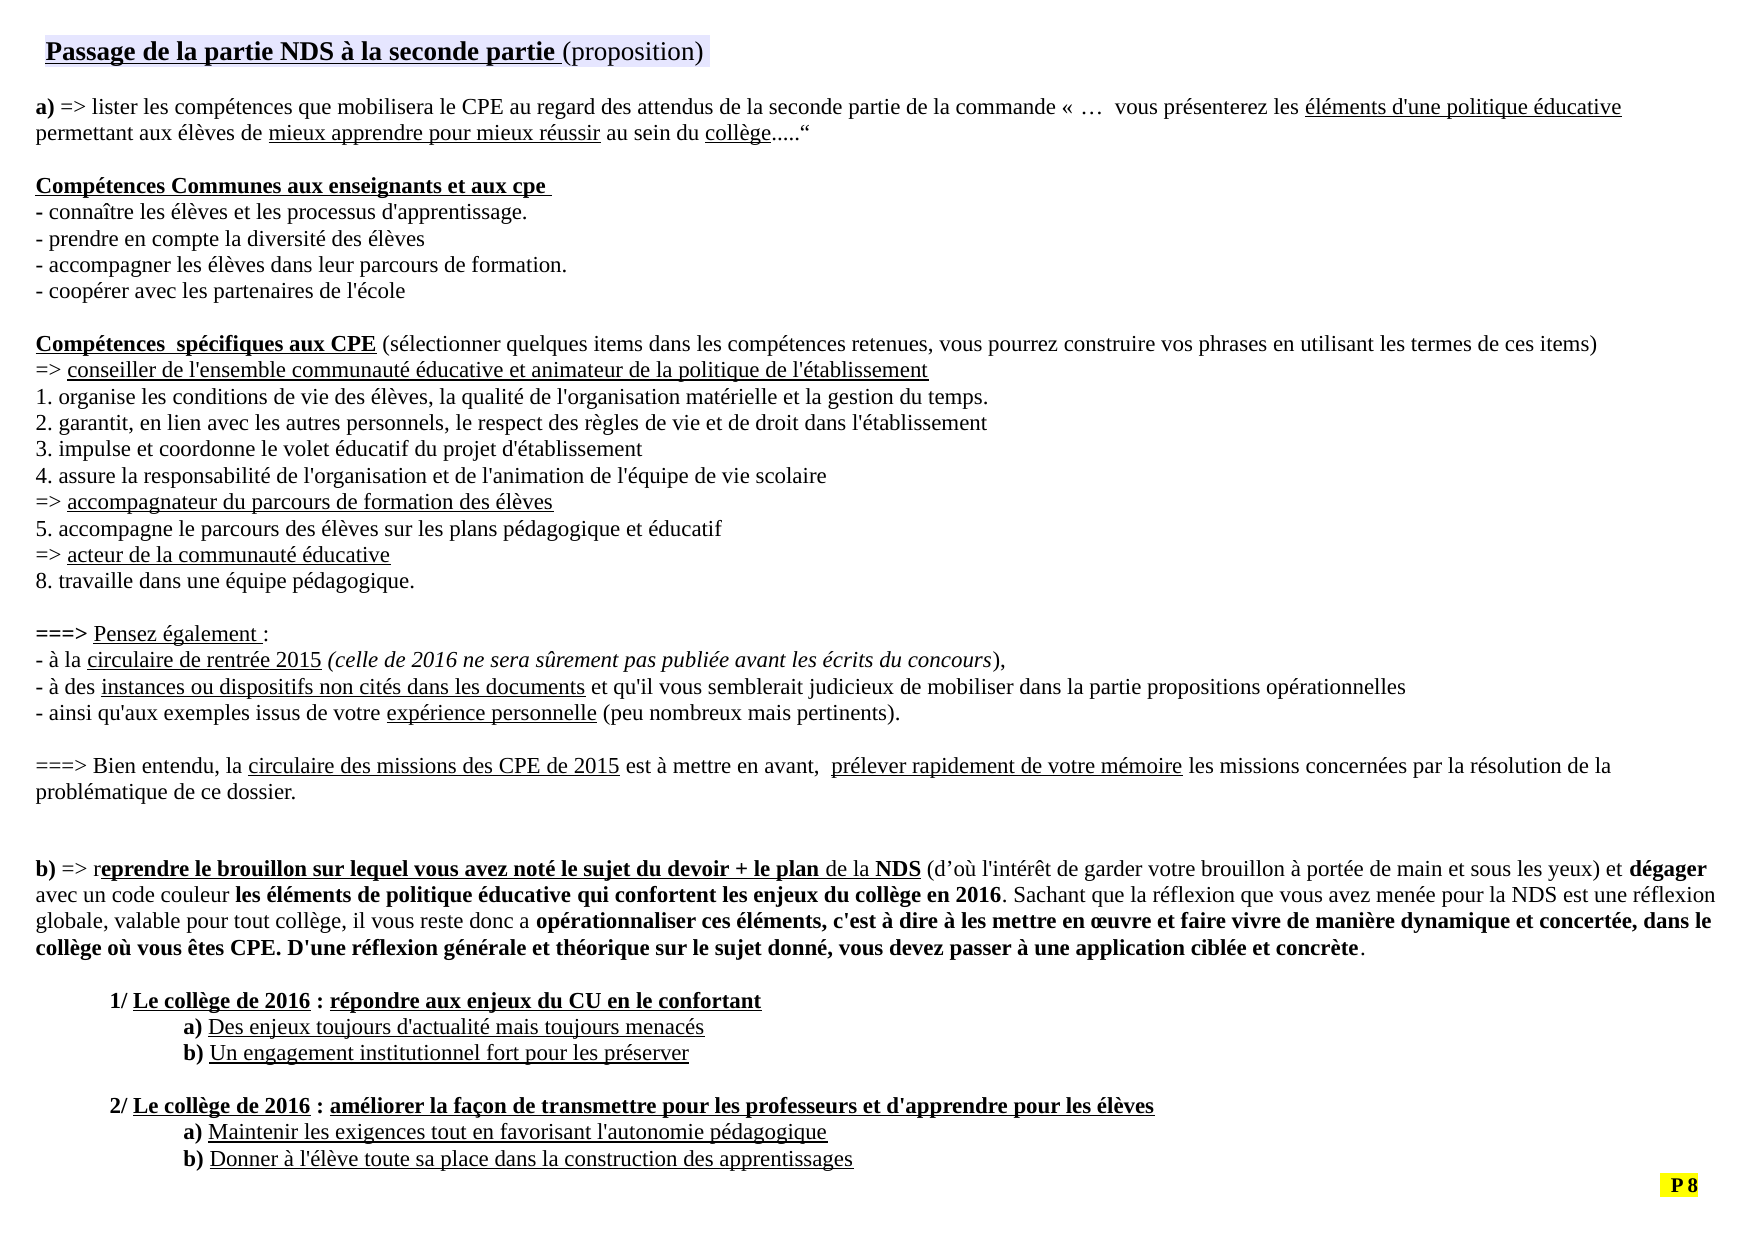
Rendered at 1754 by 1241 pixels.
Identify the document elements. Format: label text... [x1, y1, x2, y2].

text ===> Pensez également : [0, 620, 1718, 646]
text b) Donner à l'élève toute sa place dans la construction des apprentissages [0, 1145, 1718, 1171]
text - coopérer avec les partenaires de l'école [0, 277, 1718, 304]
text b) => reprendre le brouillon sur lequel vous avez noté le sujet du devoir + le plan de la NDS (d’où l'intérêt de garder votre brouillon à portée de main et sous les yeux) et dégager avec un code couleur les éléments de politique éducative qui confortent les enjeux du collège en 2016. Sachant que la réflexion que vous avez menée pour la NDS est une réflexion globale, valable pour tout collège, il vous reste donc a opérationnaliser ces éléments, c'est à dire à les mettre en œuvre et faire vivre de manière dynamique et concertée, dans le collège où vous êtes CPE. D'une réflexion générale et théorique sur le sujet donné, vous devez passer à une application ciblée et concrète. [0, 855, 1718, 960]
text Passage de la partie NDS à la seconde partie (proposition) [0, 35, 1718, 67]
text 2. garantit, en lien avec les autres personnels, le respect des règles de vie et de droit dans l'établissement [0, 409, 1718, 436]
list - à la circulaire de rentrée 2015 (celle de 2016 ne sera sûrement pas publiée avant les écrits du concours), [0, 646, 1718, 673]
text => conseiller de l'ensemble communauté éducative et animateur de la politique de l'établissement [0, 356, 1718, 383]
text - prendre en compte la diversité des élèves [0, 225, 1718, 251]
text Compétences spécifiques aux CPE (sélectionner quelques items dans les compétences retenues, vous pourrez construire vos phrases en utilisant les termes de ces items) [0, 330, 1718, 356]
text 1/ Le collège de 2016 : répondre aux enjeux du CU en le confortant [0, 987, 1718, 1013]
text Compétences Communes aux enseignants et aux cpe [0, 172, 1718, 198]
text - connaître les élèves et les processus d'apprentissage. [0, 198, 1718, 225]
text 4. assure la responsabilité de l'organisation et de l'animation de l'équipe de vie scolaire [0, 462, 1718, 488]
text 1. organise les conditions de vie des élèves, la qualité de l'organisation matérielle et la gestion du temps. [0, 383, 1718, 409]
list - ainsi qu'aux exemples issus de votre expérience personnelle (peu nombreux mais pertinents). [0, 699, 1718, 725]
text 2/ Le collège de 2016 : améliorer la façon de transmettre pour les professeurs et d'apprendre pour les élèves [35, 1092, 1718, 1118]
text a) Des enjeux toujours d'actualité mais toujours menacés [0, 1013, 1718, 1039]
text => accompagnateur du parcours de formation des élèves [0, 488, 1718, 514]
text P 8 [0, 1171, 1718, 1197]
text b) Un engagement institutionnel fort pour les préserver [0, 1039, 1718, 1066]
text ===> Bien entendu, la circulaire des missions des CPE de 2015 est à mettre en avant, prélever rapidement de votre mémoire les missions concernées par la résolution de la problématique de ce dossier. [0, 752, 1718, 804]
text => acteur de la communauté éducative [0, 541, 1718, 567]
text 5. accompagne le parcours des élèves sur les plans pédagogique et éducatif [0, 514, 1718, 541]
text 3. impulse et coordonne le volet éducatif du projet d'établissement [0, 436, 1718, 462]
text a) => lister les compétences que mobilisera le CPE au regard des attendus de la seconde partie de la commande « … vous présenterez les éléments d'une politique éducative permettant aux élèves de mieux apprendre pour mieux réussir au sein du collège.....“ [0, 93, 1718, 146]
list - à des instances ou dispositifs non cités dans les documents et qu'il vous semblerait judicieux de mobiliser dans la partie propositions opérationnelles [0, 673, 1718, 699]
text - accompagner les élèves dans leur parcours de formation. [0, 251, 1718, 277]
text a) Maintenir les exigences tout en favorisant l'autonomie pédagogique [0, 1118, 1718, 1145]
text 8. travaille dans une équipe pédagogique. [0, 567, 1718, 594]
